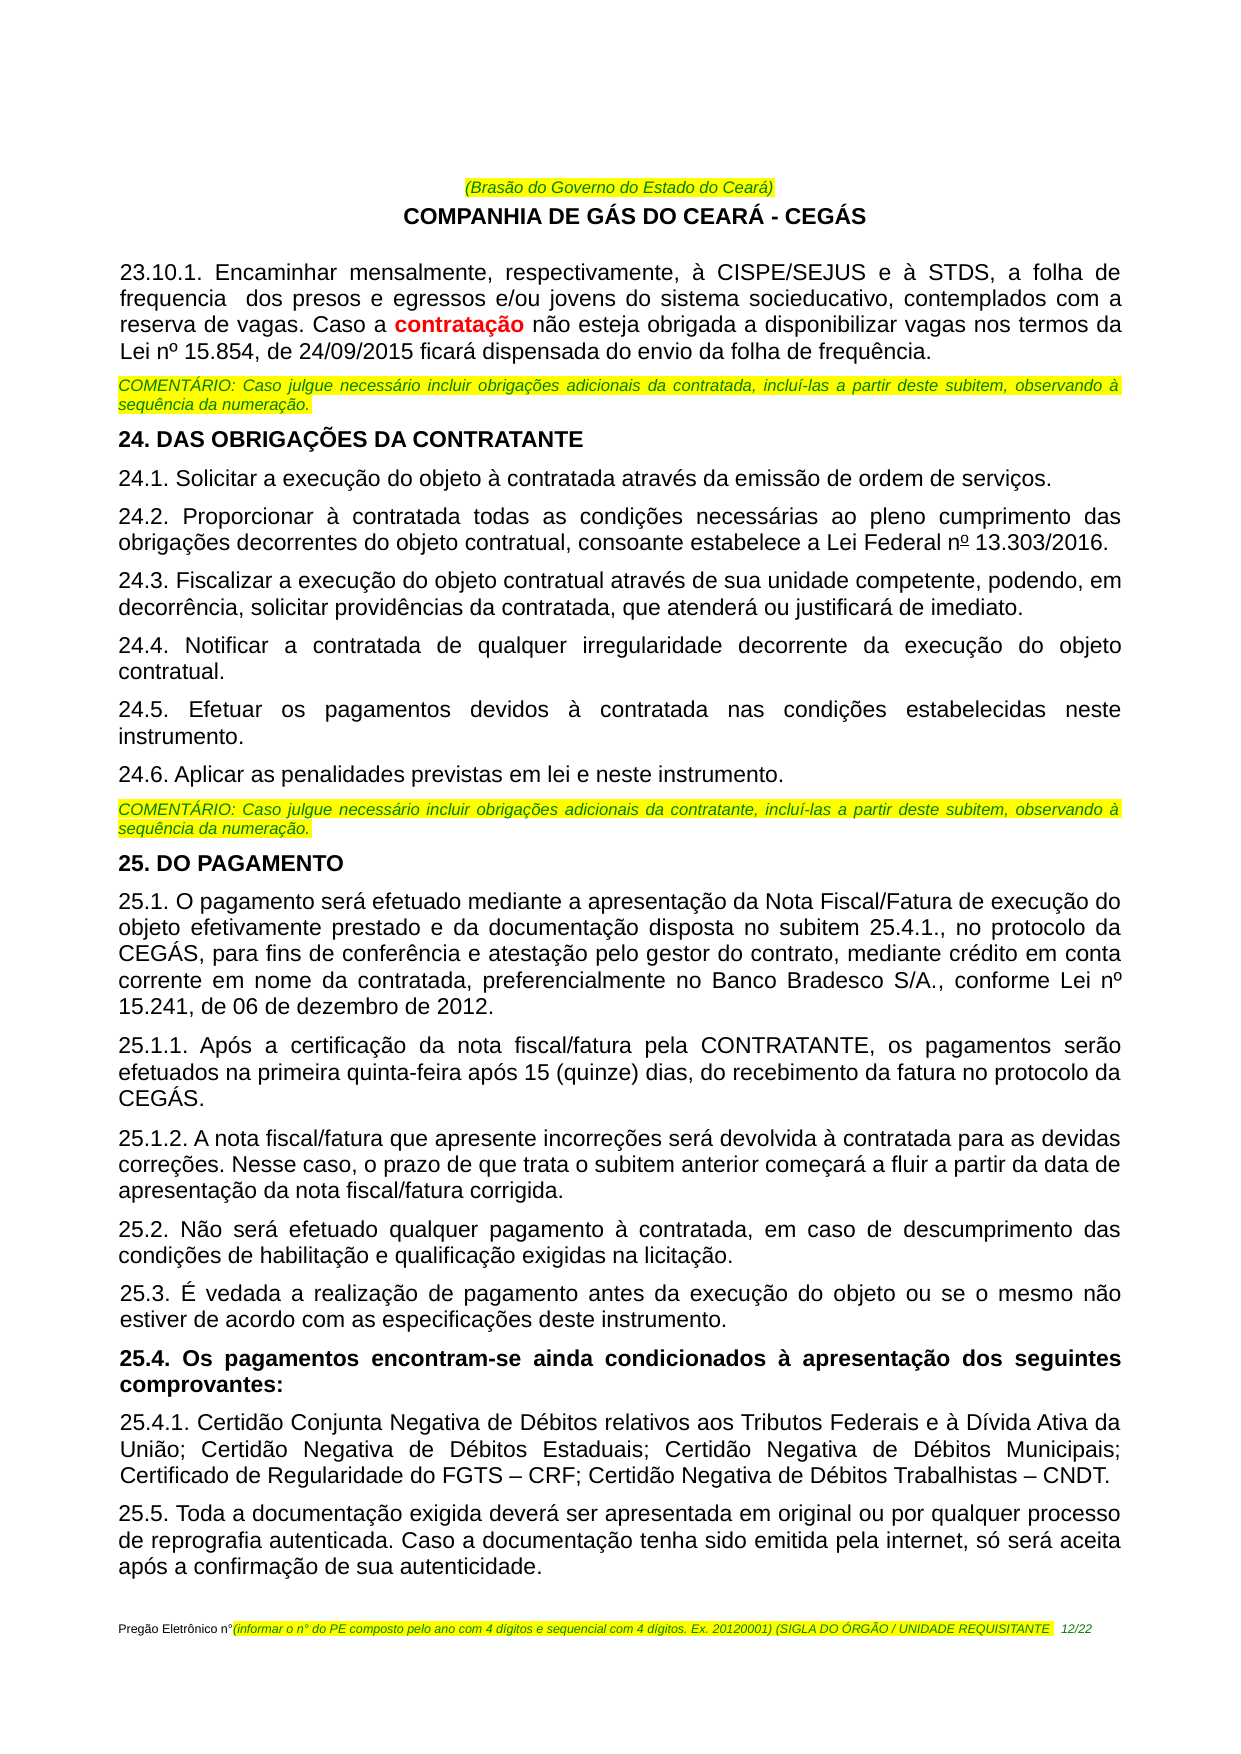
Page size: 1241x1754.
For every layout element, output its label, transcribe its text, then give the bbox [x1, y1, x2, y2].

text 24.2. Proporcionar à contratada todas as condições necessárias ao pleno cumprimento das obrigações decorrentes do objeto contratual, consoante estabelece a Lei Federal no 13.303/2016. [118, 503, 1122, 555]
text 25.2. Não será efetuado qualquer pagamento à contratada, em caso de descumprimento das condições de habilitação e qualificação exigidas na licitação. [118, 1216, 1122, 1268]
text 24.6. Aplicar as penalidades previstas em lei e neste instrumento. [118, 761, 1122, 787]
text 25.1.2. A nota fiscal/fatura que apresente incorreções será devolvida à contratada para as devidas correções. Nesse caso, o prazo de que trata o subitem anterior começará a fluir a partir da data de apresentação da nota fiscal/fatura corrigida. [118, 1124, 1122, 1204]
text 24.5. Efetuar os pagamentos devidos à contratada nas condições estabelecidas neste instrumento. [118, 696, 1122, 749]
text 24.1. Solicitar a execução do objeto à contratada através da emissão de ordem de serviços. [118, 464, 1122, 491]
text 25.1.1. Após a certificação da nota fiscal/fatura pela CONTRATANTE, os pagamentos serão efetuados na primeira quinta-feira após 15 (quinze) dias, do recebimento da fatura no protocolo da CEGÁS. [118, 1032, 1122, 1112]
text 25.4.1. Certidão Conjunta Negativa de Débitos relativos aos Tributos Federais e à Dívida Ativa da União; Certidão Negativa de Débitos Estaduais; Certidão Negativa de Débitos Municipais; Certificado de Regularidade do FGTS – CRF; Certidão Negativa de Débitos Trabalhistas – CNDT. [119, 1409, 1122, 1488]
text 25.5. Toda a documentação exigida deverá ser apresentada em original ou por qualquer processo de reprografia autenticada. Caso a documentação tenha sido emitida pela internet, só será aceita após a confirmação de sua autenticidade. [118, 1500, 1122, 1579]
text 25. DO PAGAMENTO [118, 849, 1122, 876]
text 23.10.1. Encaminhar mensalmente, respectivamente, à CISPE/SEJUS e à STDS, a folha de frequencia dos presos e egressos e/ou jovens do sistema socieducativo, contemplados com a reserva de vagas. Caso a contratação não esteja obrigada a disponibilizar vagas nos termos da Lei nº 15.854, de 24/09/2015 ficará dispensada do envio da folha de frequência. [119, 259, 1122, 364]
text 24.4. Notificar a contratada de qualquer irregularidade decorrente da execução do objeto contratual. [118, 632, 1122, 684]
text 25.4. Os pagamentos encontram-se ainda condicionados à apresentação dos seguintes comprovantes: [119, 1345, 1122, 1397]
text 24. DAS OBRIGAÇÕES DA CONTRATANTE [118, 426, 1122, 453]
text 24.3. Fiscalizar a execução do objeto contratual através de sua unidade competente, podendo, em decorrência, solicitar providências da contratada, que atenderá ou justificará de imediato. [118, 567, 1122, 620]
text COMENTÁRIO: Caso julgue necessário incluir obrigações adicionais da contratada, incluí-las a partir deste subitem, observando à sequência da numeração. [118, 376, 1122, 414]
text 25.1. O pagamento será efetuado mediante a apresentação da Nota Fiscal/Fatura de execução do objeto efetivamente prestado e da documentação disposta no subitem 25.4.1., no protocolo da CEGÁS, para fins de conferência e atestação pelo gestor do contrato, mediante crédito em conta corrente em nome da contratada, preferencialmente no Banco Bradesco S/A., conforme Lei nº 15.241, de 06 de dezembro de 2012. [118, 888, 1122, 1019]
text 25.3. É vedada a realização de pagamento antes da execução do objeto ou se o mesmo não estiver de acordo com as especificações deste instrumento. [119, 1280, 1122, 1333]
text COMENTÁRIO: Caso julgue necessário incluir obrigações adicionais da contratante, incluí-las a partir deste subitem, observando à sequência da numeração. [118, 799, 1122, 838]
